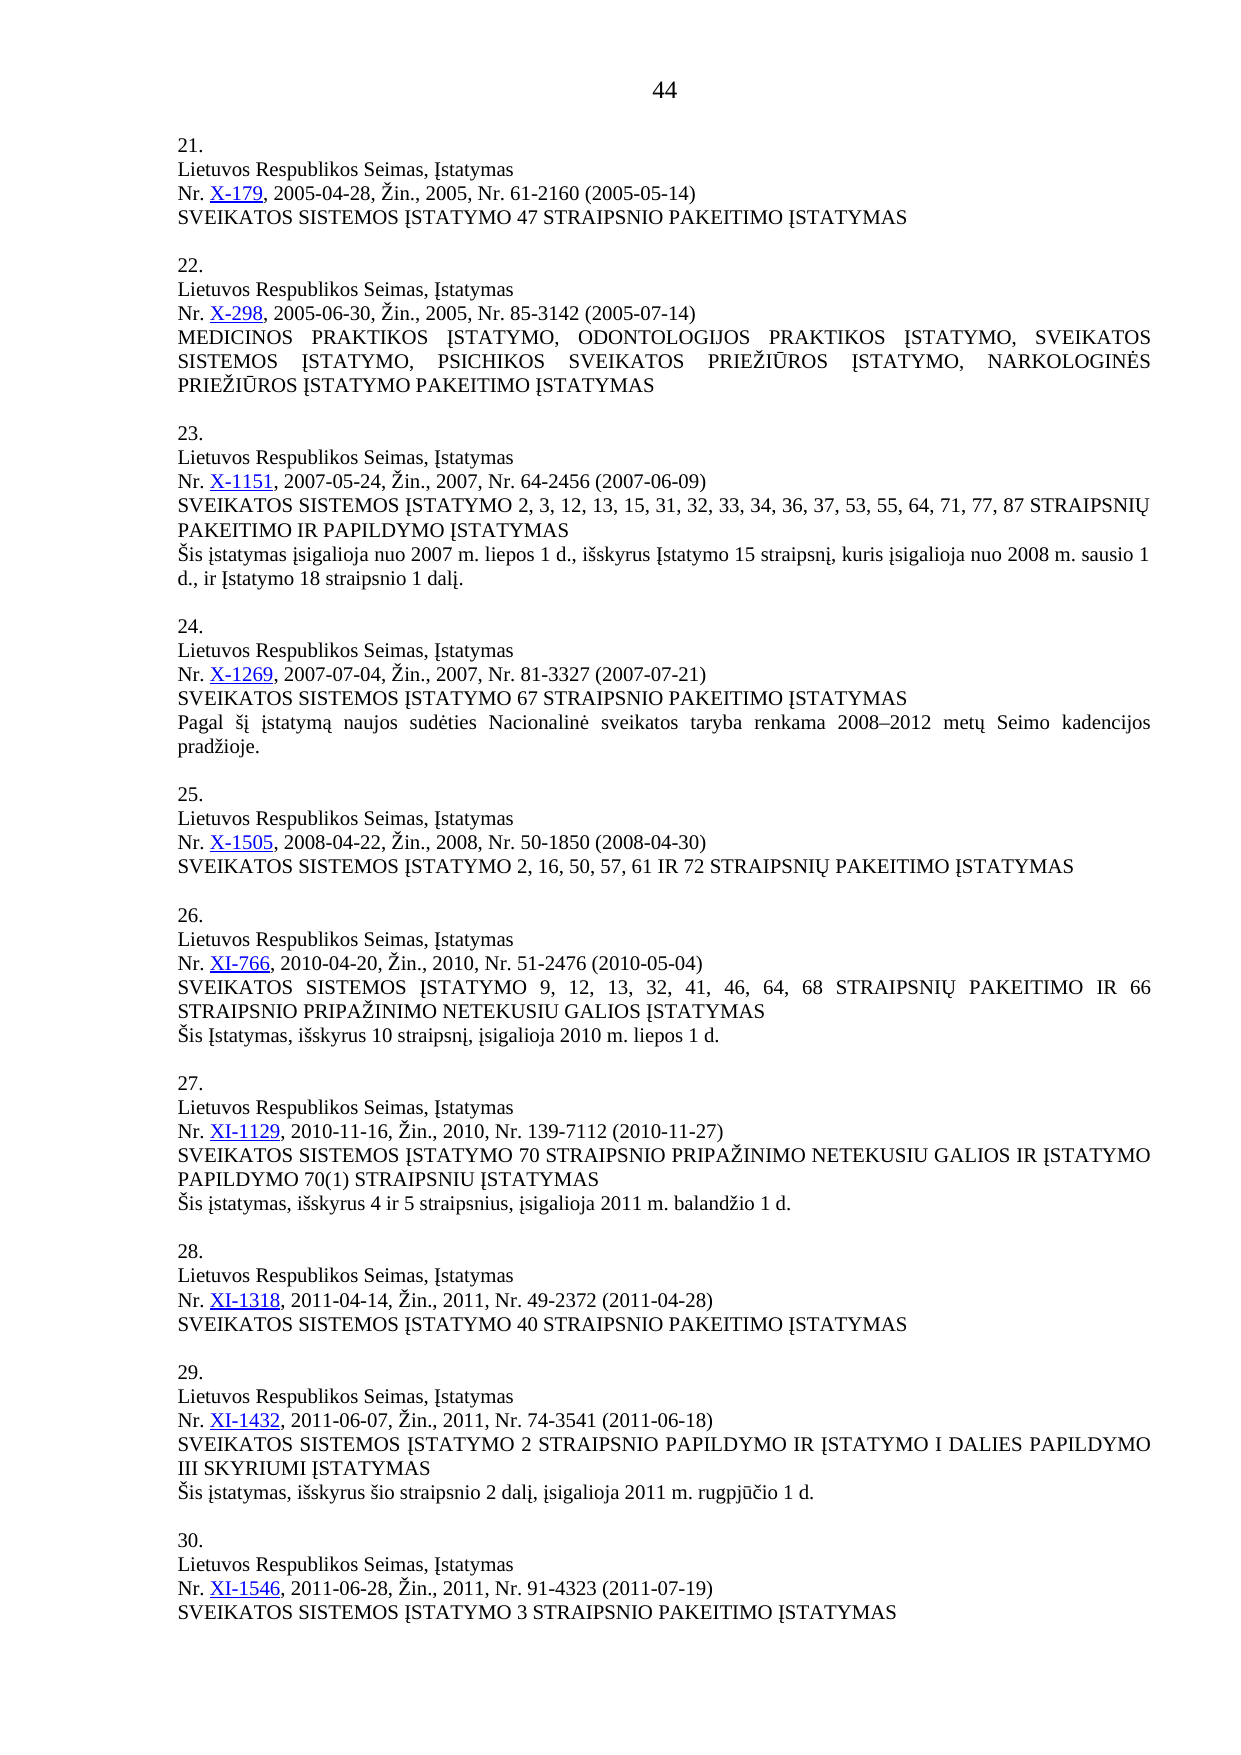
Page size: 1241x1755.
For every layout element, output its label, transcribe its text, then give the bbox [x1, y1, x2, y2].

text SVEIKATOS SISTEMOS ĮSTATYMO 70 STRAIPSNIO PRIPAŽINIMO NETEKUSIU GALIOS IR ĮSTATYMO PAPILDYMO 70(1) STRAIPSNIU ĮSTATYMAS [177, 1143, 1152, 1191]
text Lietuvos Respublikos Seimas, Įstatymas [177, 638, 1152, 662]
text 24. [177, 614, 1152, 638]
text Nr. X-1151, 2007-05-24, Žin., 2007, Nr. 64-2456 (2007-06-09) [177, 469, 1152, 493]
text Šis įstatymas, išskyrus šio straipsnio 2 dalį, įsigalioja 2011 m. rugpjūčio 1 d. [177, 1480, 1152, 1504]
text Lietuvos Respublikos Seimas, Įstatymas [177, 1263, 1152, 1287]
text Šis įstatymas įsigalioja nuo 2007 m. liepos 1 d., išskyrus Įstatymo 15 straipsnį, kuris įsigalioja nuo 2008 m. sausio 1 d., ir Įstatymo 18 straipsnio 1 dalį. [177, 542, 1152, 590]
text SVEIKATOS SISTEMOS ĮSTATYMO 2, 16, 50, 57, 61 IR 72 STRAIPSNIŲ PAKEITIMO ĮSTATYMAS [177, 854, 1152, 878]
text Nr. X-298, 2005-06-30, Žin., 2005, Nr. 85-3142 (2005-07-14) [177, 301, 1152, 325]
text Nr. X-179, 2005-04-28, Žin., 2005, Nr. 61-2160 (2005-05-14) [177, 181, 1152, 205]
text SVEIKATOS SISTEMOS ĮSTATYMO 3 STRAIPSNIO PAKEITIMO ĮSTATYMAS [177, 1600, 1152, 1624]
text SVEIKATOS SISTEMOS ĮSTATYMO 67 STRAIPSNIO PAKEITIMO ĮSTATYMAS [177, 686, 1152, 710]
text Nr. XI-766, 2010-04-20, Žin., 2010, Nr. 51-2476 (2010-05-04) [177, 951, 1152, 975]
text Lietuvos Respublikos Seimas, Įstatymas [177, 806, 1152, 830]
text 26. [177, 902, 1152, 927]
text Nr. X-1269, 2007-07-04, Žin., 2007, Nr. 81-3327 (2007-07-21) [177, 662, 1152, 686]
text SVEIKATOS SISTEMOS ĮSTATYMO 40 STRAIPSNIO PAKEITIMO ĮSTATYMAS [177, 1312, 1152, 1336]
text 22. [177, 253, 1152, 277]
text Lietuvos Respublikos Seimas, Įstatymas [177, 1552, 1152, 1576]
text 29. [177, 1360, 1152, 1384]
text MEDICINOS PRAKTIKOS ĮSTATYMO, ODONTOLOGIJOS PRAKTIKOS ĮSTATYMO, SVEIKATOS SISTEMOS ĮSTATYMO, PSICHIKOS SVEIKATOS PRIEŽIŪROS ĮSTATYMO, NARKOLOGINĖS PRIEŽIŪROS ĮSTATYMO PAKEITIMO ĮSTATYMAS [177, 325, 1152, 397]
text Lietuvos Respublikos Seimas, Įstatymas [177, 1384, 1152, 1408]
text Lietuvos Respublikos Seimas, Įstatymas [177, 1095, 1152, 1119]
text 27. [177, 1071, 1152, 1095]
text Nr. XI-1129, 2010-11-16, Žin., 2010, Nr. 139-7112 (2010-11-27) [177, 1119, 1152, 1143]
text Nr. XI-1546, 2011-06-28, Žin., 2011, Nr. 91-4323 (2011-07-19) [177, 1576, 1152, 1600]
text Nr. XI-1432, 2011-06-07, Žin., 2011, Nr. 74-3541 (2011-06-18) [177, 1408, 1152, 1432]
text Šis Įstatymas, išskyrus 10 straipsnį, įsigalioja 2010 m. liepos 1 d. [177, 1023, 1152, 1047]
text SVEIKATOS SISTEMOS ĮSTATYMO 2, 3, 12, 13, 15, 31, 32, 33, 34, 36, 37, 53, 55, 64, 71, 77, 87 STRAIPSNIŲ PAKEITIMO IR PAPILDYMO ĮSTATYMAS [177, 493, 1152, 542]
text 23. [177, 421, 1152, 445]
text 28. [177, 1239, 1152, 1263]
text Lietuvos Respublikos Seimas, Įstatymas [177, 927, 1152, 951]
text 21. [177, 132, 1152, 157]
text SVEIKATOS SISTEMOS ĮSTATYMO 47 STRAIPSNIO PAKEITIMO ĮSTATYMAS [177, 205, 1152, 229]
text SVEIKATOS SISTEMOS ĮSTATYMO 2 STRAIPSNIO PAPILDYMO IR ĮSTATYMO I DALIES PAPILDYMO III SKYRIUMI ĮSTATYMAS [177, 1432, 1152, 1480]
text Nr. XI-1318, 2011-04-14, Žin., 2011, Nr. 49-2372 (2011-04-28) [177, 1287, 1152, 1312]
text Šis įstatymas, išskyrus 4 ir 5 straipsnius, įsigalioja 2011 m. balandžio 1 d. [177, 1191, 1152, 1215]
text SVEIKATOS SISTEMOS ĮSTATYMO 9, 12, 13, 32, 41, 46, 64, 68 STRAIPSNIŲ PAKEITIMO IR 66 STRAIPSNIO PRIPAŽINIMO NETEKUSIU GALIOS ĮSTATYMAS [177, 975, 1152, 1023]
text Nr. X-1505, 2008-04-22, Žin., 2008, Nr. 50-1850 (2008-04-30) [177, 830, 1152, 854]
text 25. [177, 782, 1152, 806]
text Lietuvos Respublikos Seimas, Įstatymas [177, 445, 1152, 469]
text Pagal šį įstatymą naujos sudėties Nacionalinė sveikatos taryba renkama 2008–2012 metų Seimo kadencijos pradžioje. [177, 710, 1152, 758]
text Lietuvos Respublikos Seimas, Įstatymas [177, 277, 1152, 301]
text 30. [177, 1528, 1152, 1552]
text Lietuvos Respublikos Seimas, Įstatymas [177, 157, 1152, 181]
